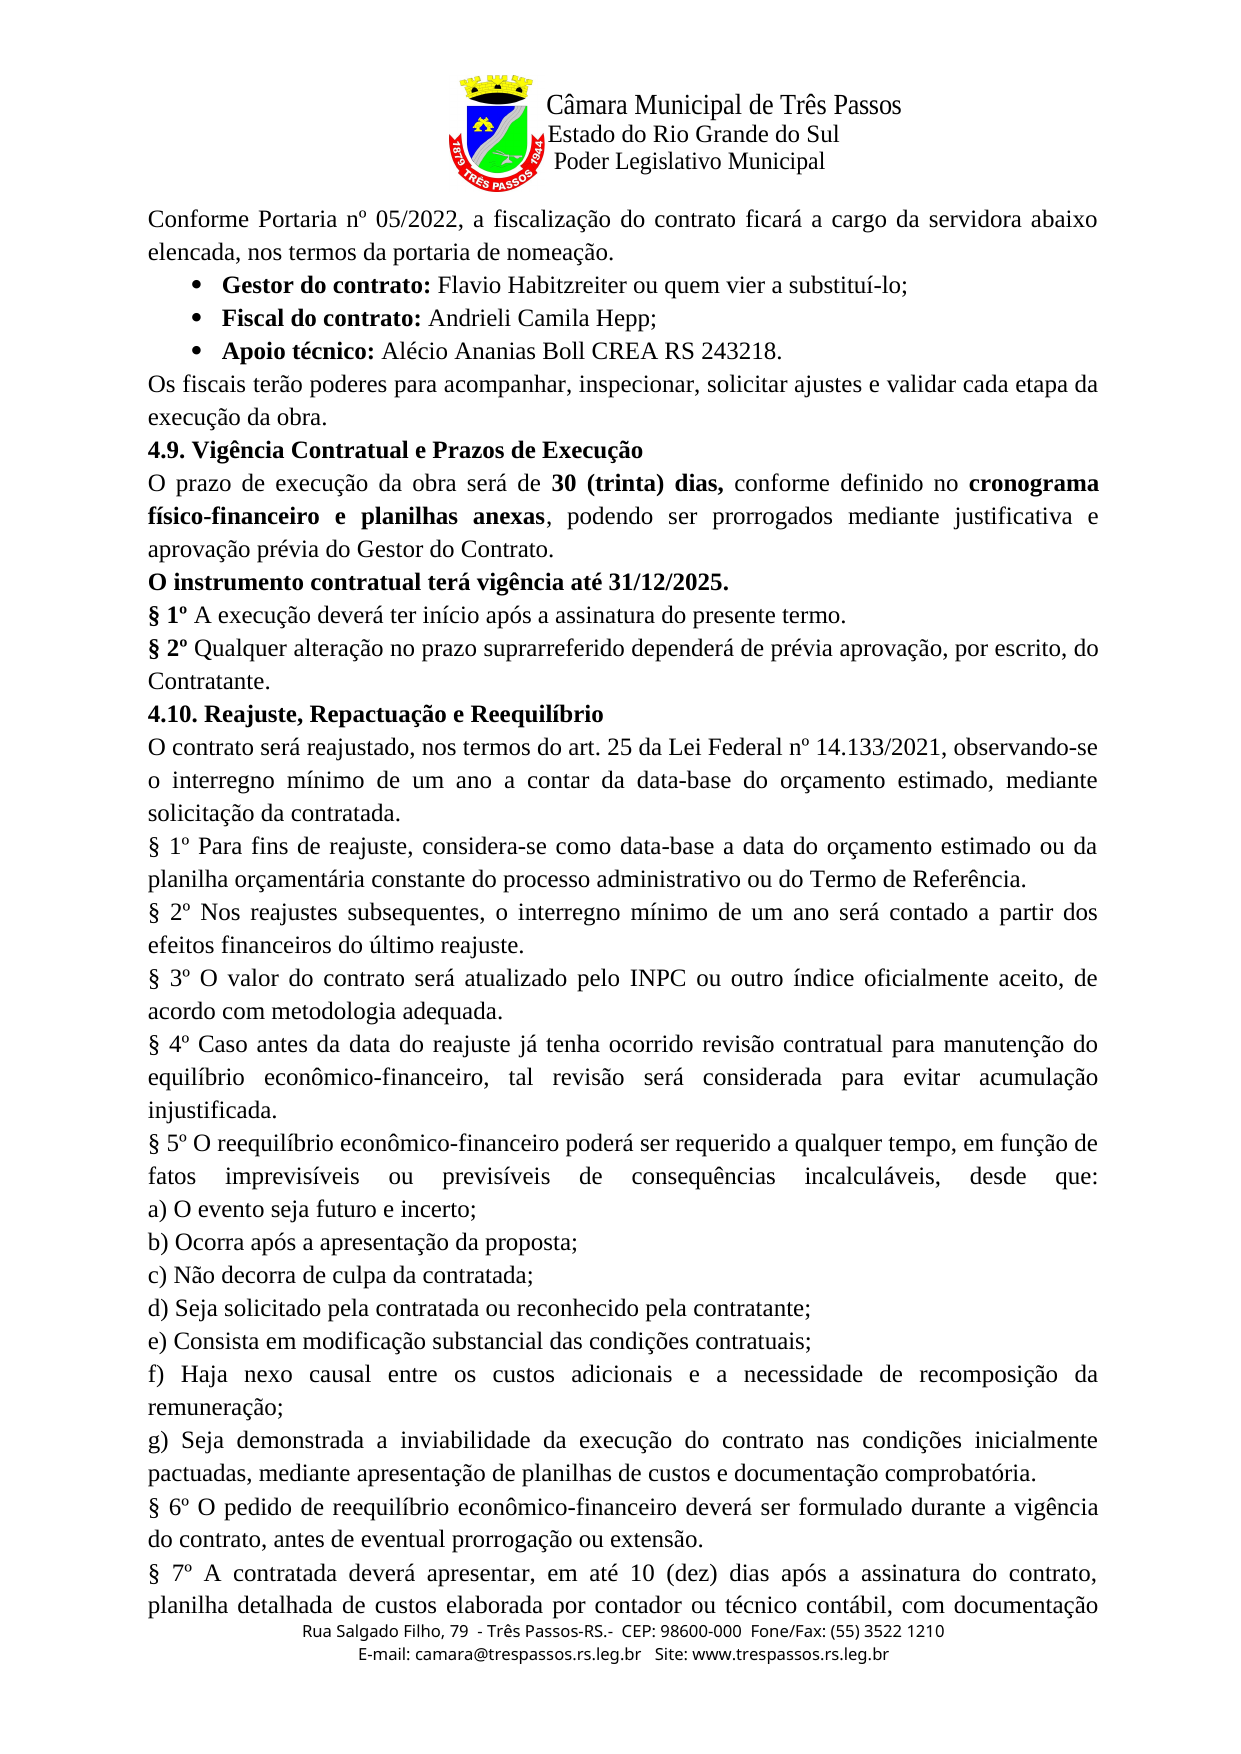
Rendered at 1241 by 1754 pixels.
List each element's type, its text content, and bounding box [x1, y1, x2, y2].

list Apoio técnico: Alécio Ananias Boll CREA RS 243218. [192, 336, 1099, 364]
text O instrumento contratual terá vigência até 31/12/2025. [148, 567, 1099, 596]
text § 2º Qualquer alteração no prazo suprarreferido dependerá de prévia aprovação, por escrito, do Contratante. [148, 633, 1099, 695]
text f) Haja nexo causal entre os custos adicionais e a necessidade de recomposição da remuneração; g) Seja demonstrada a inviabilidade da execução do contrato nas condições inicialmente pactuadas, mediante apresentação de planilhas de custos e documentação comprobatória. [148, 1359, 1099, 1487]
text § 1º A execução deverá ter início após a assinatura do presente termo. [148, 600, 1099, 629]
picture [449, 75, 545, 192]
text § 5º O reequilíbrio econômico-financeiro poderá ser requerido a qualquer tempo, em função de fatos imprevisíveis ou previsíveis de consequências incalculáveis, desde que: a) O evento seja futuro e incerto; [148, 1128, 1099, 1223]
text § 3º O valor do contrato será atualizado pelo INPC ou outro índice oficialmente aceito, de acordo com metodologia adequada. [148, 963, 1099, 1025]
text § 6º O pedido de reequilíbrio econômico-financeiro deverá ser formulado durante a vigência do contrato, antes de eventual prorrogação ou extensão. [148, 1492, 1099, 1553]
text § 4º Caso antes da data do reajuste já tenha ocorrido revisão contratual para manutenção do equilíbrio econômico-financeiro, tal revisão será considerada para evitar acumulação injustificada. [148, 1029, 1099, 1124]
text § 2º Nos reajustes subsequentes, o interregno mínimo de um ano será contado a partir dos efeitos financeiros do último reajuste. [148, 897, 1099, 959]
text O prazo de execução da obra será de 30 (trinta) dias, conforme definido no cronograma físico-financeiro e planilhas anexas, podendo ser prorrogados mediante justificativa e aprovação prévia do Gestor do Contrato. [148, 468, 1099, 563]
text d) Seja solicitado pela contratada ou reconhecido pela contratante; [148, 1293, 1099, 1322]
text Os fiscais terão poderes para acompanhar, inspecionar, solicitar ajustes e validar cada etapa da execução da obra. [148, 369, 1099, 431]
text 4.9. Vigência Contratual e Prazos de Execução [148, 435, 1099, 464]
text 4.10. Reajuste, Repactuação e Reequilíbrio [148, 699, 1099, 728]
list Gestor do contrato: Flavio Habitzreiter ou quem vier a substituí-lo; [192, 270, 1099, 298]
text c) Não decorra de culpa da contratada; [148, 1260, 1099, 1289]
text Conforme Portaria nº 05/2022, a fiscalização do contrato ficará a cargo da servidora abaixo elencada, nos termos da portaria de nomeação. [148, 204, 1099, 266]
list Fiscal do contrato: Andrieli Camila Hepp; [192, 303, 1099, 332]
text § 7º A contratada deverá apresentar, em até 10 (dez) dias após a assinatura do contrato, planilha detalhada de custos elaborada por contador ou técnico contábil, com documentação [148, 1558, 1099, 1619]
text b) Ocorra após a apresentação da proposta; [148, 1227, 1099, 1256]
text O contrato será reajustado, nos termos do art. 25 da Lei Federal nº 14.133/2021, observando-se o interregno mínimo de um ano a contar da data-base do orçamento estimado, mediante solicitação da contratada. [148, 732, 1099, 827]
text § 1º Para fins de reajuste, considera-se como data-base a data do orçamento estimado ou da planilha orçamentária constante do processo administrativo ou do Termo de Referência. [148, 831, 1099, 893]
text e) Consista em modificação substancial das condições contratuais; [148, 1326, 1099, 1355]
